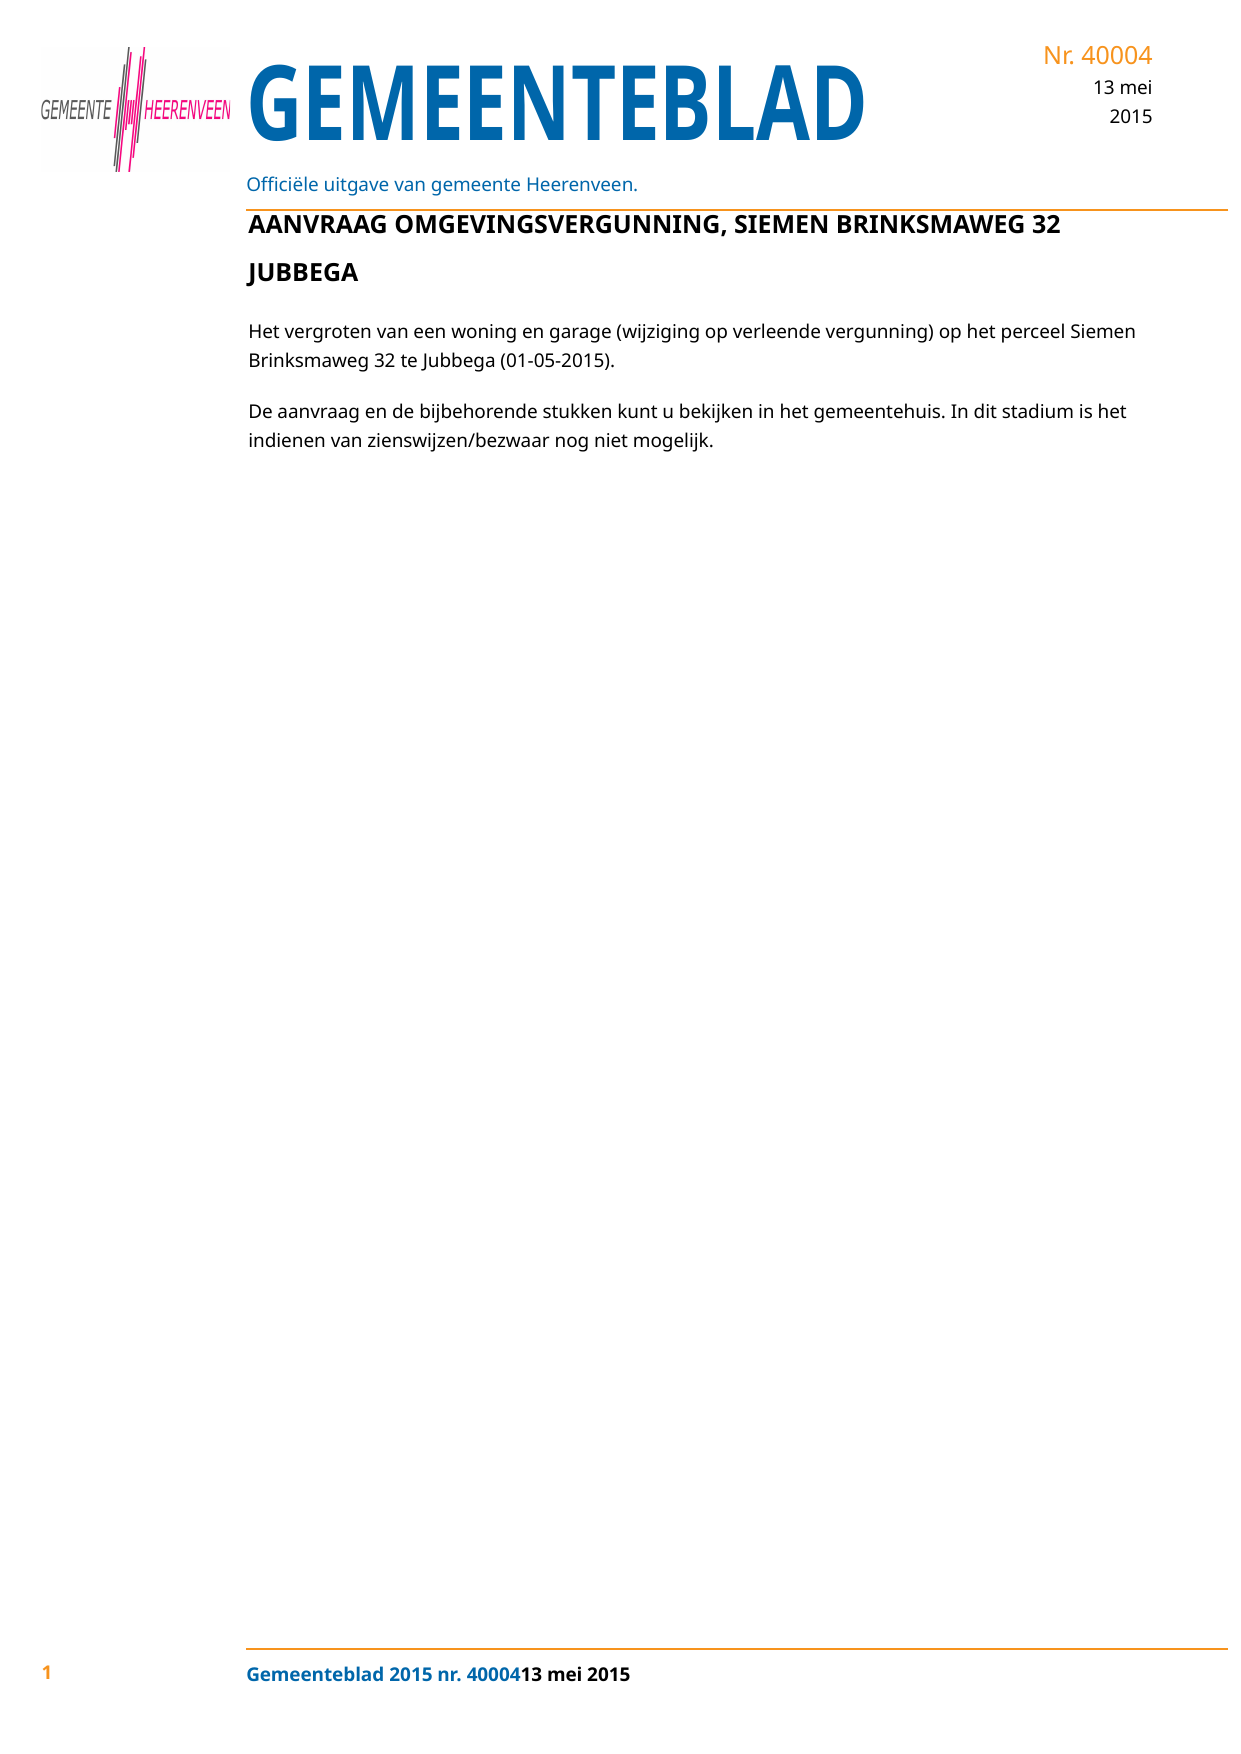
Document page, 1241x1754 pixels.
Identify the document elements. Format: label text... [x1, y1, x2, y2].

picture [41, 47, 231, 172]
text Het vergroten van een woning en garage (wijziging op verleende vergunning) op het perceel Siemen Brinksmaweg 32 te Jubbega (01-05-2015). [248, 318, 1152, 373]
text De aanvraag en de bijbehorende stukken kunt u bekijken in het gemeentehuis. In dit stadium is het indienen van zienswijzen/bezwaar nog niet mogelijk. [248, 398, 1152, 453]
text AANVRAAG OMGEVINGSVERGUNNING, SIEMEN BRINKSMAWEG 32 JUBBEGA [248, 211, 1152, 288]
